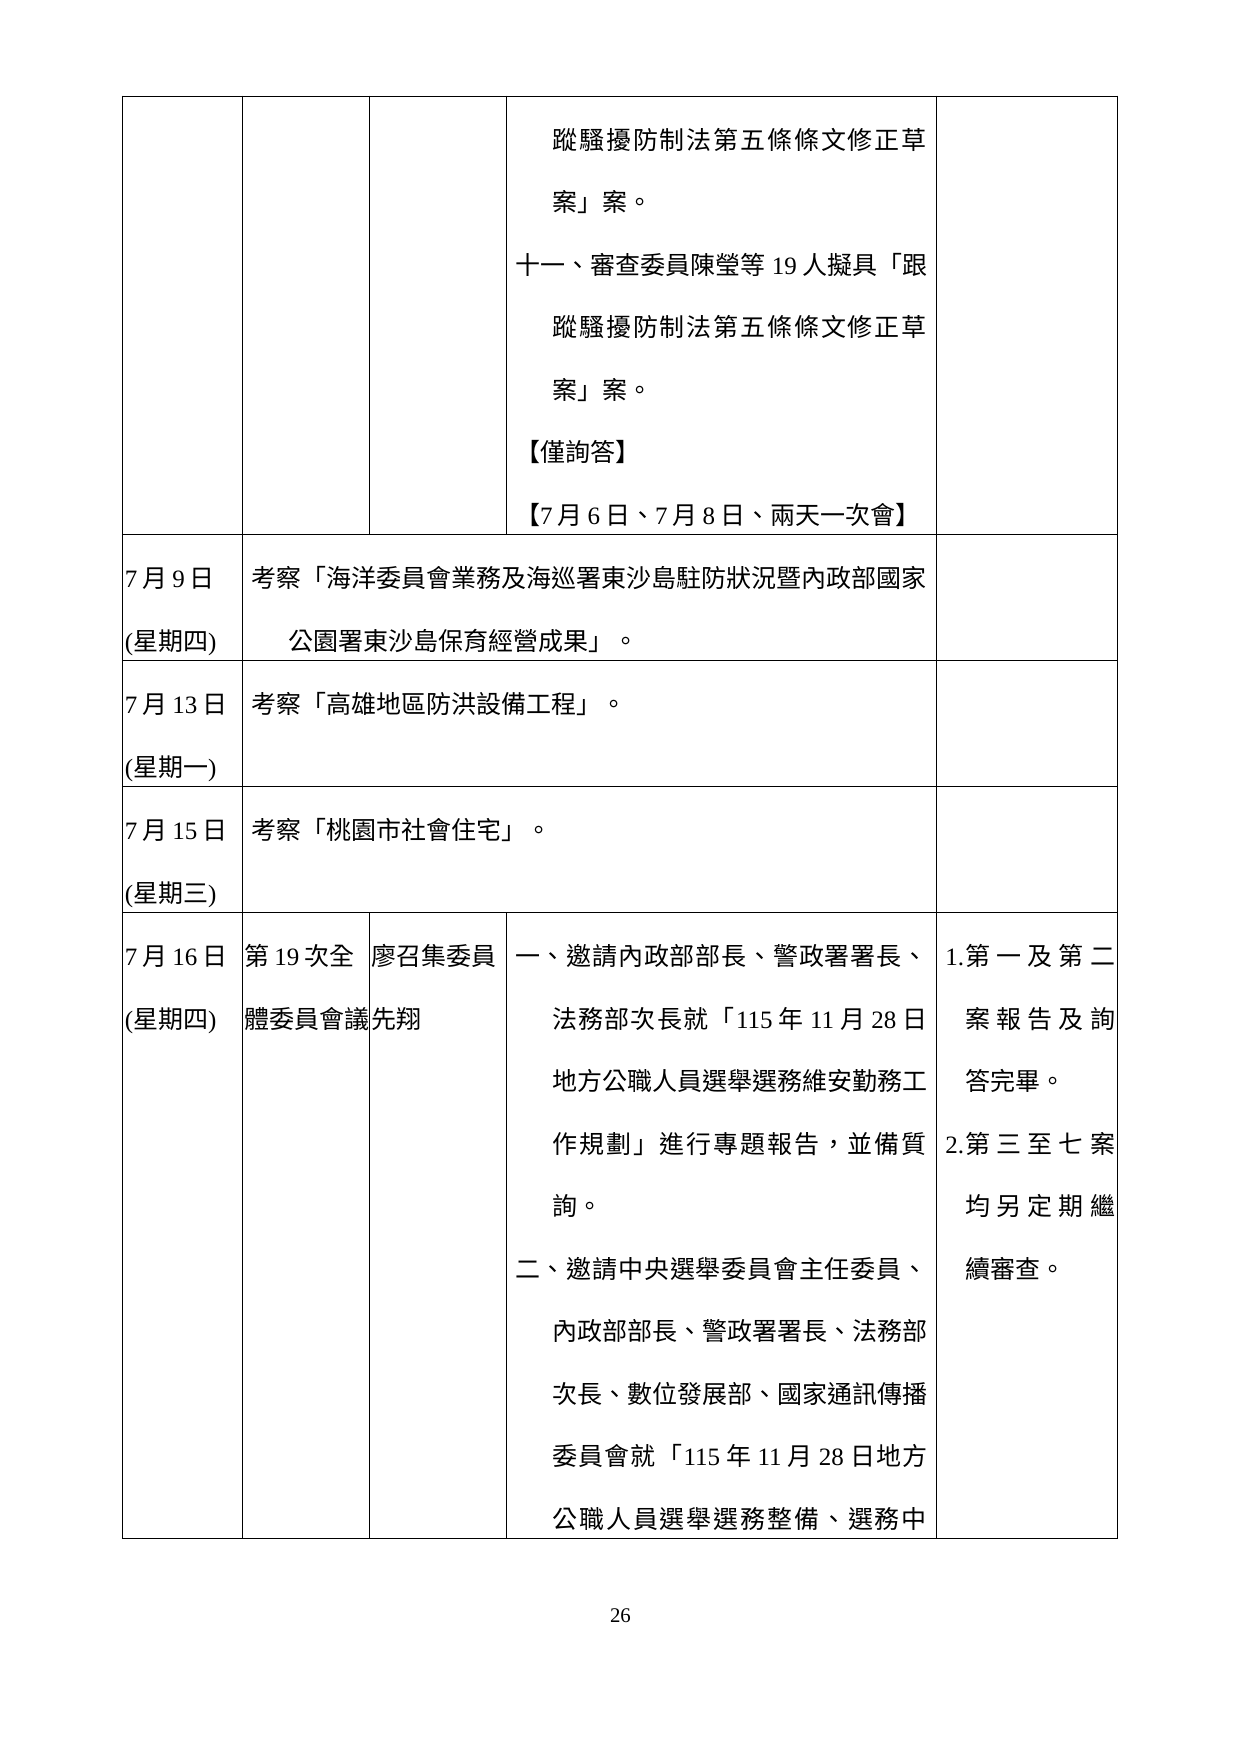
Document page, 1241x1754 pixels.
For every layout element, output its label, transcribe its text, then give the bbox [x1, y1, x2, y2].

table_cell 7月16日 (星期四) [123, 913, 242, 1538]
table_cell 第一及第二案報告及詢答完畢。 第三至七案均另定期繼續審查。 [937, 913, 1117, 1538]
table_cell 7月15日 (星期三) [123, 787, 242, 912]
table_cell 考察「高雄地區防洪設備工程」。 [243, 661, 936, 786]
table_cell [937, 535, 1117, 660]
table_cell [937, 661, 1117, 786]
table_cell 一、邀請內政部部長、警政署署長、法務部次長就「115年11月28日地方公職人員選舉選務維安勤務工作規劃」進行專題報告，並備質詢。 二、邀請中央選舉委員會主任委員、內政部部長、警政署署長、法務部次長、數位發展部、國家通訊傳播委員會就「115年11月28日地方公職人員選舉選務整備、選務中 [507, 913, 936, 1538]
table_cell [937, 787, 1117, 912]
table_cell 蹤騷擾防制法第五條條文修正草案」案。 十一、審查委員陳瑩等19人擬具「跟蹤騷擾防制法第五條條文修正草案」案。 【僅詢答】 【7月6日、7月8日、兩天一次會】 [507, 97, 936, 534]
table_cell 7月13日 (星期一) [123, 661, 242, 786]
table_cell 廖召集委員先翔 [370, 913, 506, 1538]
table_cell 考察「桃園市社會住宅」。 [243, 787, 936, 912]
table_cell [937, 97, 1117, 534]
table_cell [123, 97, 242, 534]
table_cell [370, 97, 506, 534]
table_cell 考察「海洋委員會業務及海巡署東沙島駐防狀況暨內政部國家公園署東沙島保育經營成果」。 [243, 535, 936, 660]
table_cell 第19次全體委員會議 [243, 913, 369, 1538]
table_cell 7月9日 (星期四) [123, 535, 242, 660]
table_cell [243, 97, 369, 534]
